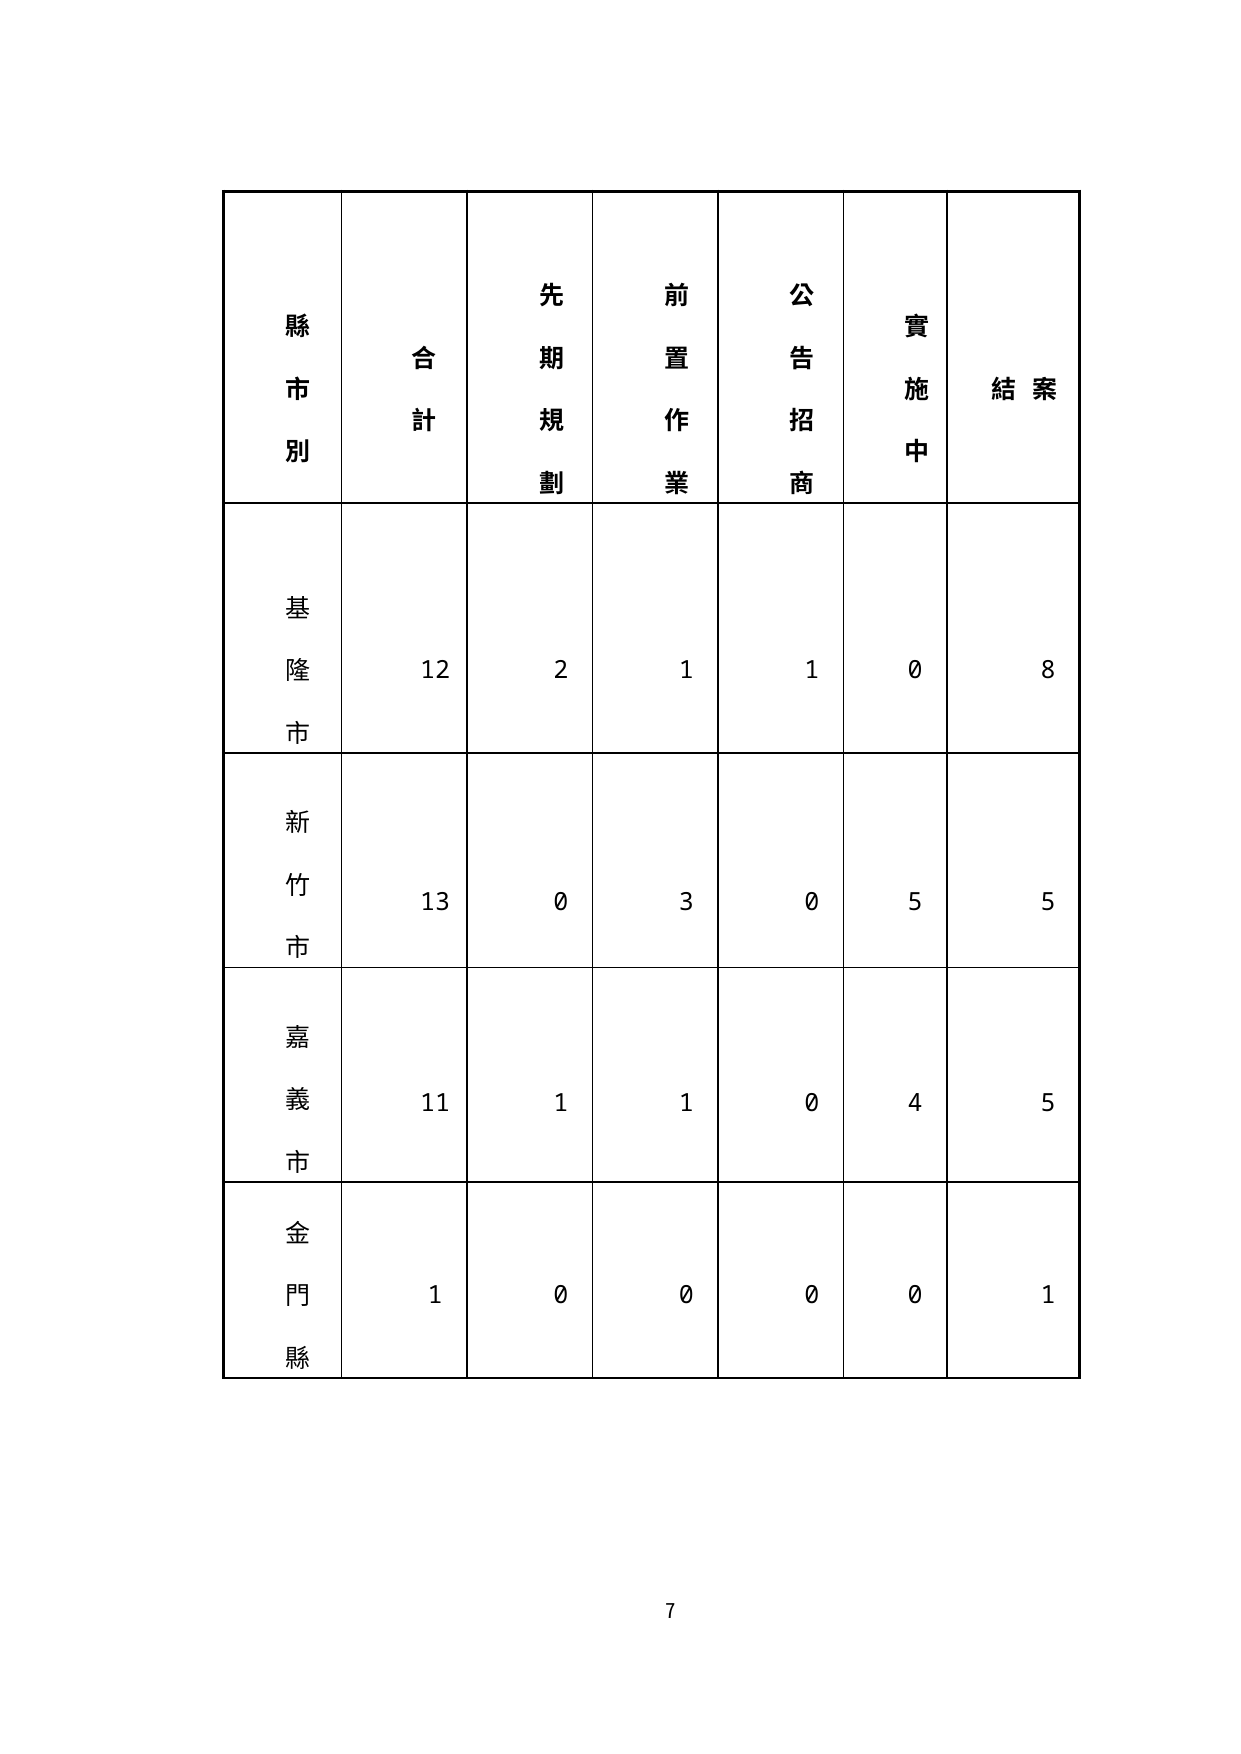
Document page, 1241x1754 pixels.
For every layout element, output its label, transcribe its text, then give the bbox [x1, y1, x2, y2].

table_cell 新竹市 [225, 754, 341, 967]
table_cell 5 [844, 754, 946, 967]
table_cell 1 [948, 1183, 1078, 1377]
table_header 合計 [342, 193, 466, 502]
table_cell 1 [719, 504, 843, 752]
table_header 結案 [948, 193, 1078, 502]
table_cell 1 [593, 968, 717, 1181]
table_cell 0 [844, 1183, 946, 1377]
table_header 縣市別 [225, 193, 341, 502]
table_header 公告招商 [719, 193, 843, 502]
table_cell 5 [948, 754, 1078, 967]
table_cell 5 [948, 968, 1078, 1181]
table_cell 3 [593, 754, 717, 967]
table_cell 1 [468, 968, 592, 1181]
table_cell 1 [593, 504, 717, 752]
table_cell 2 [468, 504, 592, 752]
table_cell 8 [948, 504, 1078, 752]
table_header 實施中 [844, 193, 946, 502]
table_header 先期規劃 [468, 193, 592, 502]
table_cell 0 [844, 504, 946, 752]
table_cell 0 [468, 1183, 592, 1377]
table_cell 0 [468, 754, 592, 967]
table_cell 13 [342, 754, 466, 967]
table_cell 0 [593, 1183, 717, 1377]
table_cell 1 [342, 1183, 466, 1377]
table_cell 0 [719, 754, 843, 967]
table_cell 12 [342, 504, 466, 752]
table_cell 基隆市 [225, 504, 341, 752]
table_header 前置作業 [593, 193, 717, 502]
table_cell 0 [719, 968, 843, 1181]
table_cell 11 [342, 968, 466, 1181]
table_cell 金門縣 [225, 1183, 341, 1377]
table_cell 0 [719, 1183, 843, 1377]
table_cell 嘉義市 [225, 968, 341, 1181]
table_cell 4 [844, 968, 946, 1181]
